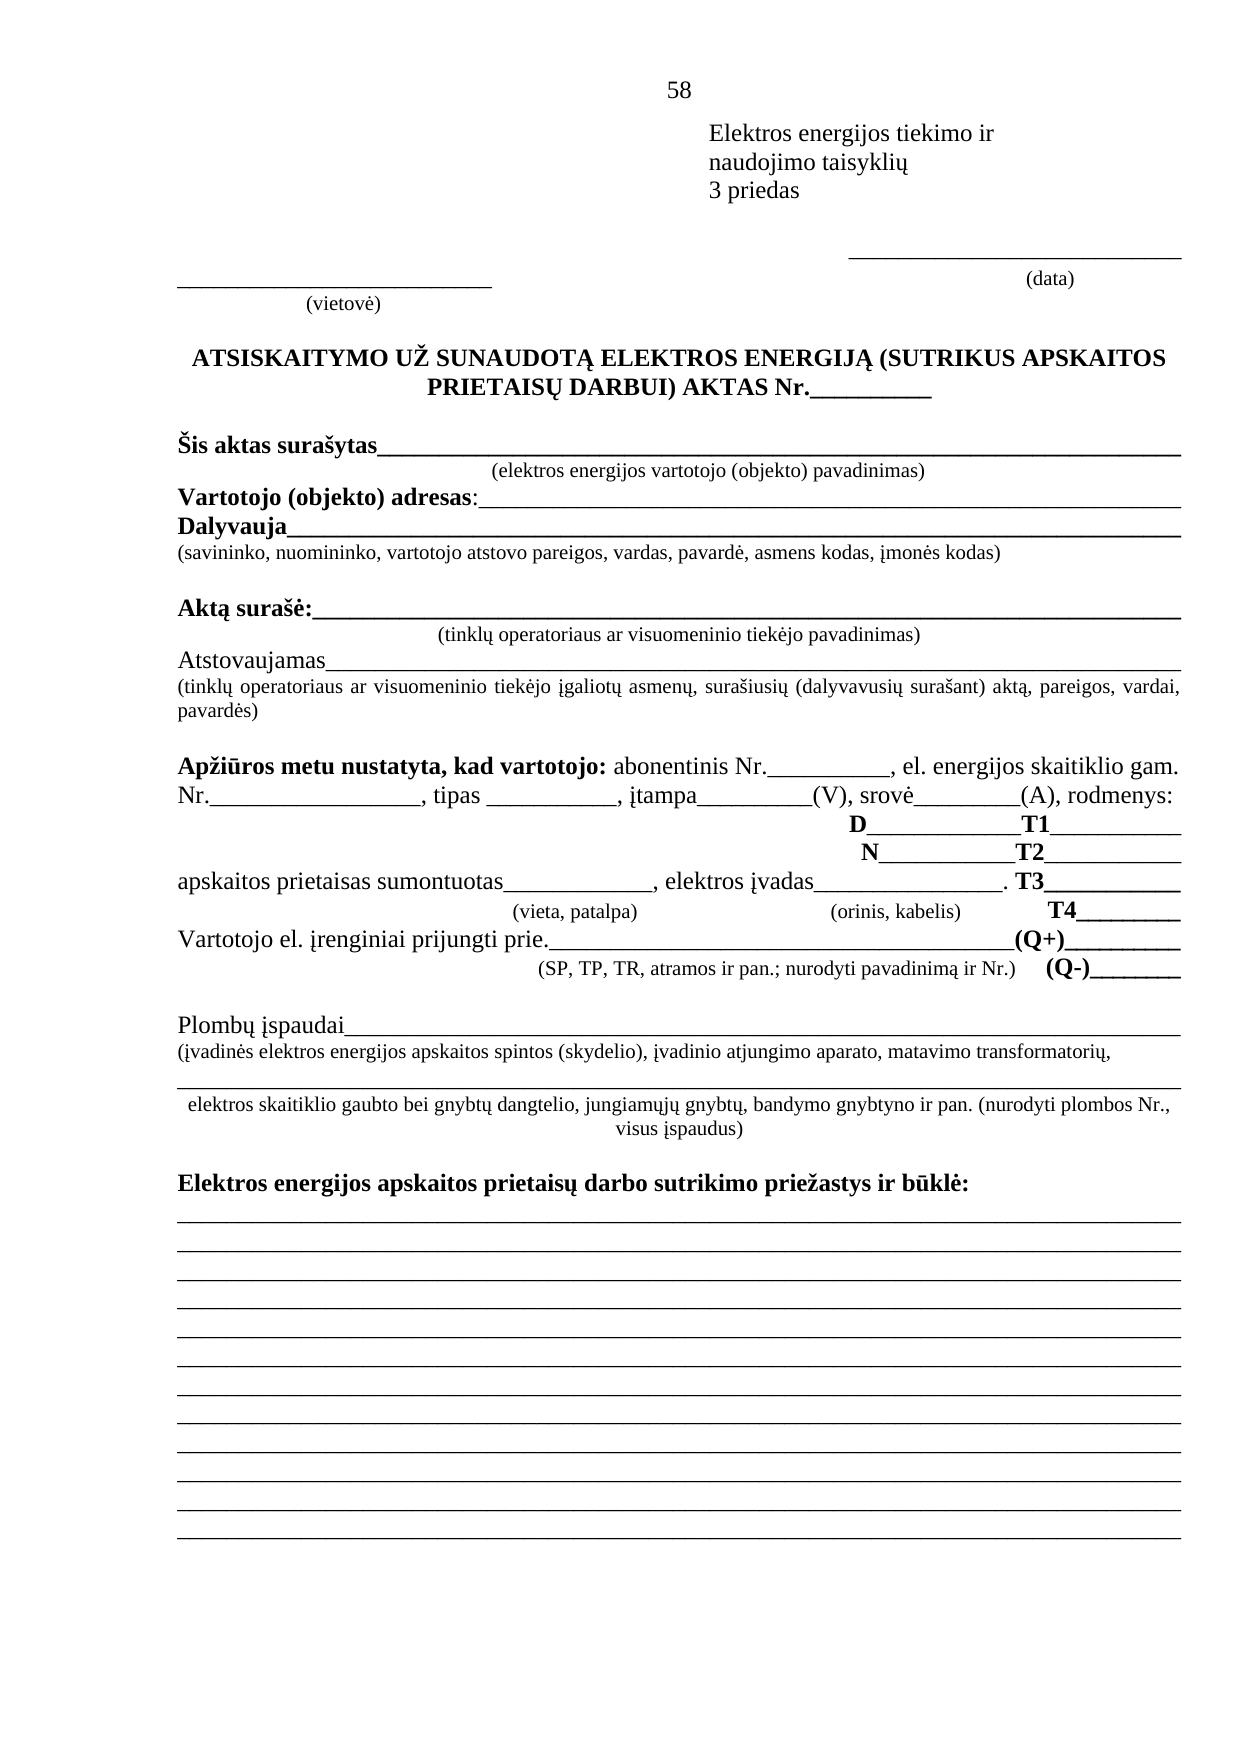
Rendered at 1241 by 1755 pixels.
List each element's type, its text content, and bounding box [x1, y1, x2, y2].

text (vietovė) [177, 291, 1181, 315]
text Apžiūros metu nustatyta, kad vartotojo: abonentinis Nr. , el. energijos skaitiklio gam. [177, 751, 1181, 780]
text (vieta, patalpa) (orinis, kabelis) T4 [177, 895, 1181, 924]
text Vartotojo el. įrenginiai prijungti prie. (Q+) [177, 924, 1181, 952]
text naudojimo taisyklių [177, 147, 1181, 176]
text Šis aktas surašytas [177, 430, 1181, 458]
text (įvadinės elektros energijos apskaitos spintos (skydelio), įvadinio atjungimo aparato, matavimo transformatorių, [177, 1039, 1181, 1063]
text Nr. , tipas , įtampa (V), srovė (A), rodmenys: [177, 780, 1181, 809]
text ATSISKAITYMO UŽ SUNAUDOTĄ ELEKTROS ENERGIJĄ (SUTRIKUS APSKAITOS PRIETAISŲ DARBUI) AKTAS Nr. [177, 343, 1181, 401]
text (SP, TP, TR, atramos ir pan.; nurodyti pavadinimą ir Nr.) (Q-) [177, 952, 1181, 981]
text apskaitos prietaisas sumontuotas , elektros įvadas . T3 [177, 866, 1181, 895]
text Aktą surašė: [177, 593, 1181, 622]
text (data) [177, 262, 1181, 291]
text N T2 [177, 837, 1181, 866]
text Elektros energijos tiekimo ir [709, 118, 1181, 147]
text Atstovaujamas [177, 646, 1181, 674]
text 3 priedas [177, 176, 1181, 204]
text elektros skaitiklio gaubto bei gnybtų dangtelio, jungiamųjų gnybtų, bandymo gnybtyno ir pan. (nurodyti plombos Nr., visus įspaudus) [177, 1092, 1181, 1140]
text (elektros energijos vartotojo (objekto) pavadinimas) [177, 458, 1181, 482]
text (savininko, nuomininko, vartotojo atstovo pareigos, vardas, pavardė, asmens kodas, įmonės kodas) [177, 540, 1181, 564]
text D T1 [177, 809, 1181, 837]
text (tinklų operatoriaus ar visuomeninio tiekėjo įgaliotų asmenų, surašiusių (dalyvavusių surašant) aktą, pareigos, vardai, pavardės) [177, 674, 1181, 722]
text Plombų įspaudai [177, 1010, 1181, 1039]
text Dalyvauja [177, 511, 1181, 540]
text Vartotojo (objekto) adresas: [177, 482, 1181, 511]
text Elektros energijos apskaitos prietaisų darbo sutrikimo priežastys ir būklė: [177, 1168, 1181, 1197]
text (tinklų operatoriaus ar visuomeninio tiekėjo pavadinimas) [177, 622, 1181, 646]
